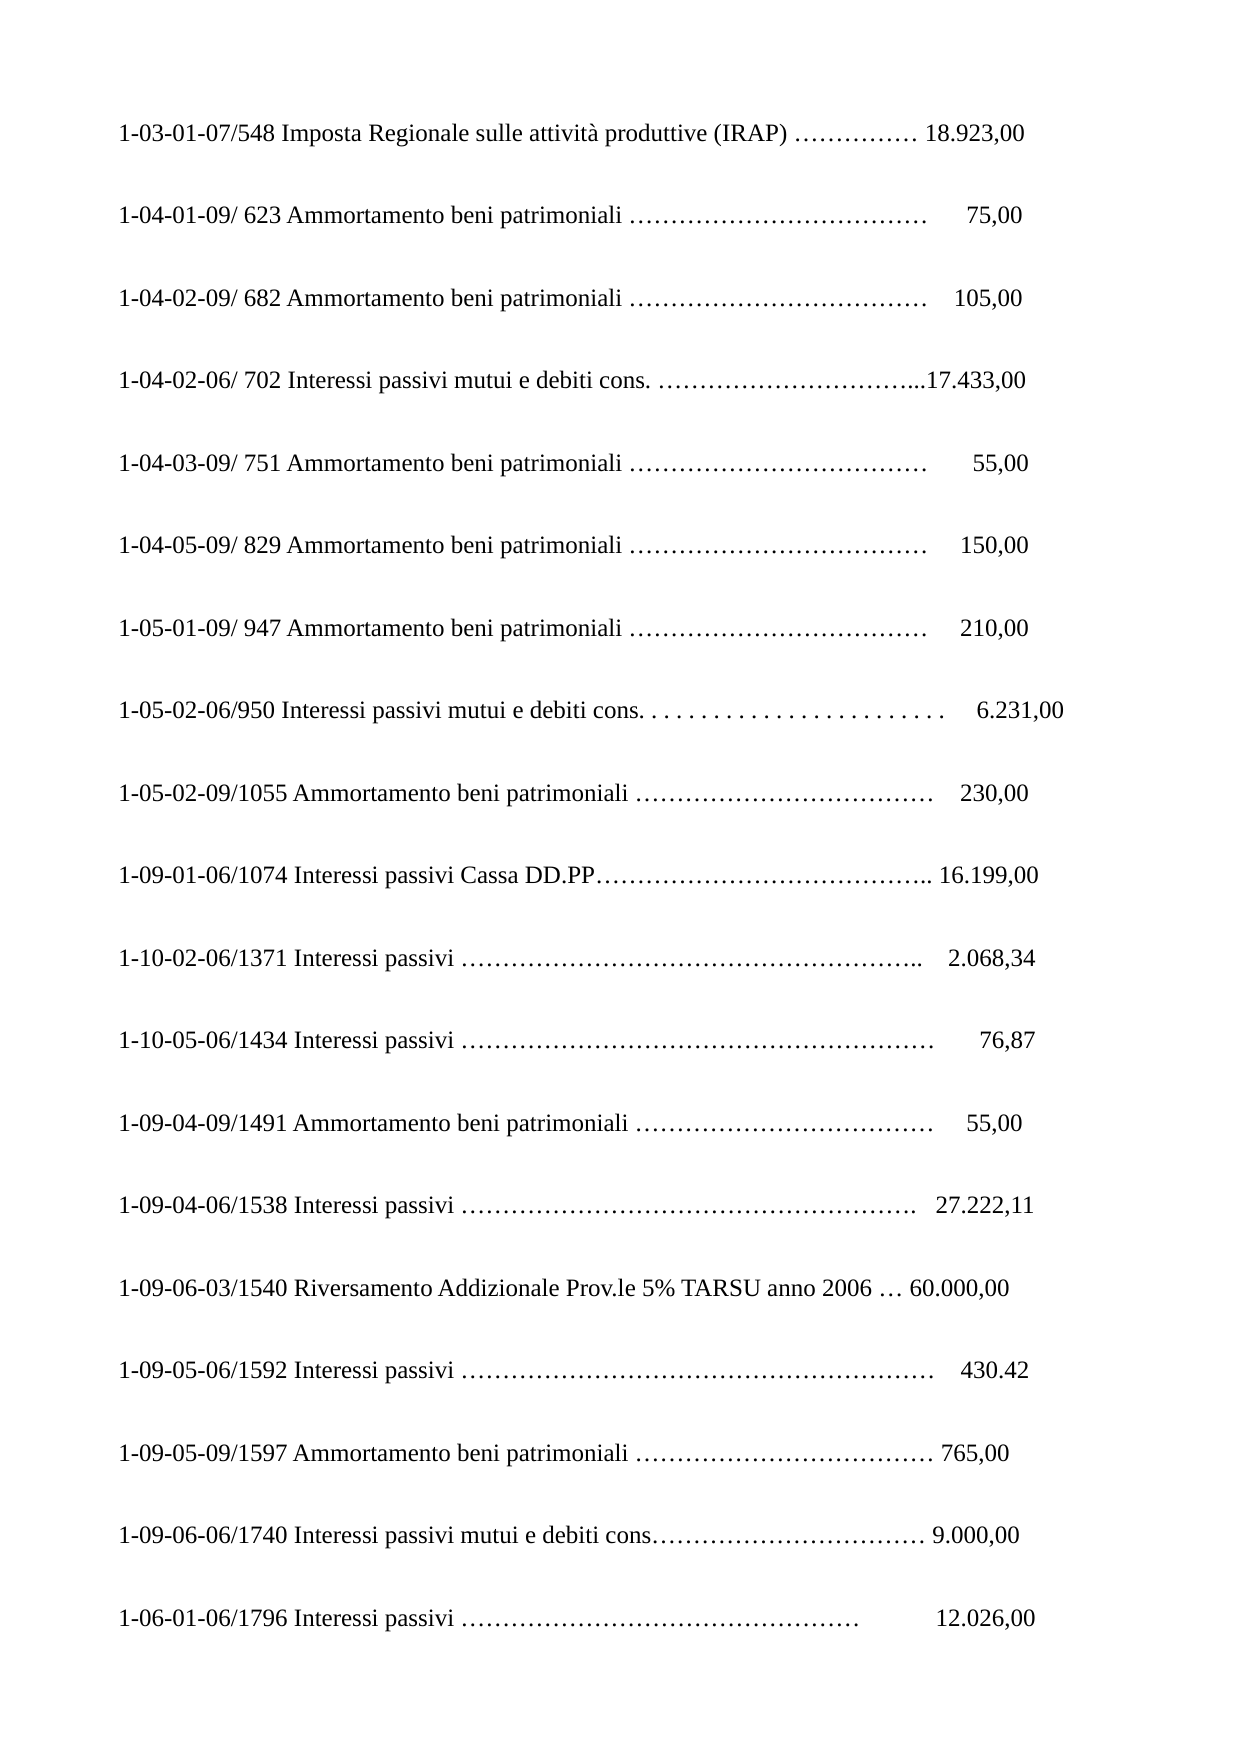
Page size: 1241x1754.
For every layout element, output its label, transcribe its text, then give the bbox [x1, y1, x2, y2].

text 1-09-01-06/1074 Interessi passivi Cassa DD.PP………………………………….. 16.199,00 [118, 861, 1122, 889]
text 1-09-04-09/1491 Ammortamento beni patrimoniali ……………………………… 55,00 [118, 1108, 1122, 1137]
text 1-05-02-06/950 Interessi passivi mutui e debiti cons. . . . . . . . . . . . . . . . . . . . . . . . . 6.231,00 [118, 696, 1122, 724]
text 1-09-05-09/1597 Ammortamento beni patrimoniali ……………………………… 765,00 [118, 1438, 1122, 1467]
text 1-03-01-07/548 Imposta Regionale sulle attività produttive (IRAP) …………… 18.923,00 [118, 118, 1122, 147]
text 1-05-02-09/1055 Ammortamento beni patrimoniali ……………………………… 230,00 [118, 778, 1122, 807]
text 1-04-05-09/ 829 Ammortamento beni patrimoniali ……………………………… 150,00 [118, 531, 1122, 559]
text 1-04-02-09/ 682 Ammortamento beni patrimoniali ……………………………… 105,00 [118, 283, 1122, 312]
text 1-10-05-06/1434 Interessi passivi ………………………………………………… 76,87 [118, 1026, 1122, 1054]
text 1-04-03-09/ 751 Ammortamento beni patrimoniali ……………………………… 55,00 [118, 448, 1122, 477]
text 1-04-02-06/ 702 Interessi passivi mutui e debiti cons. …………………………...17.433,00 [118, 366, 1122, 394]
text 1-04-01-09/ 623 Ammortamento beni patrimoniali ……………………………… 75,00 [118, 201, 1122, 229]
text 1-09-04-06/1538 Interessi passivi ………………………………………………. 27.222,11 [118, 1191, 1122, 1219]
text 1-10-02-06/1371 Interessi passivi ……………………………………………….. 2.068,34 [118, 943, 1122, 972]
text 1-09-06-06/1740 Interessi passivi mutui e debiti cons…………………………… 9.000,00 [118, 1521, 1122, 1549]
text 1-05-01-09/ 947 Ammortamento beni patrimoniali ……………………………… 210,00 [118, 613, 1122, 642]
text 1-09-06-03/1540 Riversamento Addizionale Prov.le 5% TARSU anno 2006 … 60.000,00 [118, 1273, 1122, 1302]
text 1-09-05-06/1592 Interessi passivi ………………………………………………… 430.42 [118, 1356, 1122, 1384]
text 1-06-01-06/1796 Interessi passivi ………………………………………… 12.026,00 [118, 1603, 1122, 1632]
